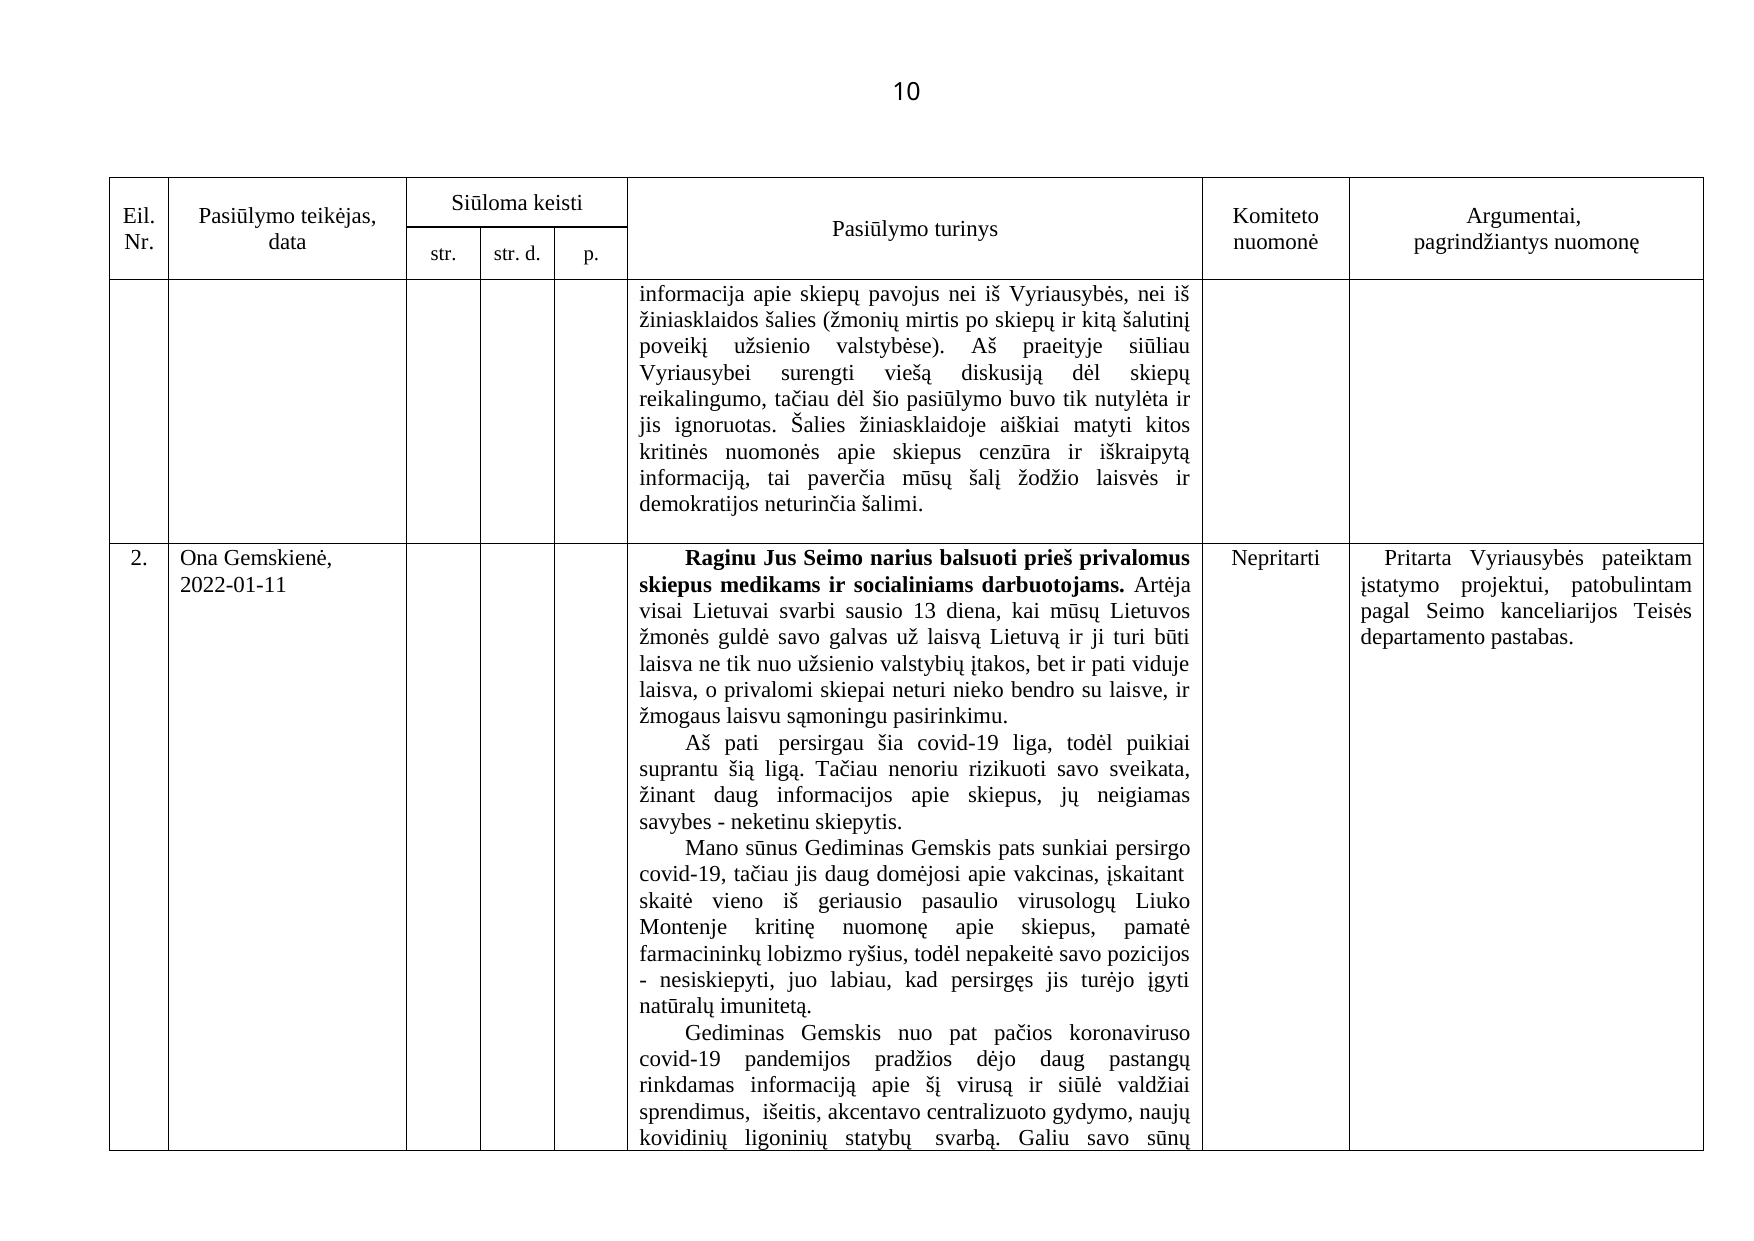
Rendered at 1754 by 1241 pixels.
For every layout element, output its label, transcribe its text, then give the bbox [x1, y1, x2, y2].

table_header Argumentai, pagrindžiantys nuomonę [1350, 178, 1703, 279]
table_cell Ona Gemskienė, 2022-01-11 [169, 544, 406, 1150]
table_header Siūloma keisti [407, 178, 627, 226]
table_cell [169, 280, 406, 543]
table_cell [1350, 280, 1703, 543]
table_cell [481, 544, 554, 1150]
table_cell [407, 280, 480, 543]
table_cell p. [555, 228, 627, 279]
table_cell [555, 280, 627, 543]
table_cell str. d. [481, 228, 554, 279]
table_header Eil. Nr. [110, 178, 168, 279]
table_header Pasiūlymo turinys [628, 178, 1202, 279]
table_cell [1203, 280, 1349, 543]
table_cell [555, 544, 627, 1150]
table_cell Raginu Jus Seimo narius balsuoti prieš privalomus skiepus medikams ir socialiniams darbuotojams. Artėja visai Lietuvai svarbi sausio 13 diena, kai mūsų Lietuvos žmonės guldė savo galvas už laisvą Lietuvą ir ji turi būti laisva ne tik nuo užsienio valstybių įtakos, bet ir pati viduje laisva, o privalomi skiepai neturi nieko bendro su laisve, ir žmogaus laisvu sąmoningu pasirinkimu. Aš pati persirgau šia covid-19 liga, todėl puikiai suprantu šią ligą. Tačiau nenoriu rizikuoti savo sveikata, žinant daug informacijos apie skiepus, jų neigiamas savybes - neketinu skiepytis. Mano sūnus Gediminas Gemskis pats sunkiai persirgo covid-19, tačiau jis daug domėjosi apie vakcinas, įskaitant skaitė vieno iš geriausio pasaulio virusologų Liuko Montenje kritinę nuomonę apie skiepus, pamatė farmacininkų lobizmo ryšius, todėl nepakeitė savo pozicijos - nesiskiepyti, juo labiau, kad persirgęs jis turėjo įgyti natūralų imunitetą. Gediminas Gemskis nuo pat pačios koronaviruso covid-19 pandemijos pradžios dėjo daug pastangų rinkdamas informaciją apie šį virusą ir siūlė valdžiai sprendimus, išeitis, akcentavo centralizuoto gydymo, naujų kovidinių ligoninių statybų svarbą. Galiu savo sūnų [628, 544, 1202, 1150]
table_cell Pritarta Vyriausybės pateiktam įstatymo projektui, patobulintam pagal Seimo kanceliarijos Teisės departamento pastabas. [1350, 544, 1703, 1150]
table_header Pasiūlymo teikėjas, data [169, 178, 406, 279]
table_cell [481, 280, 554, 543]
table_cell [110, 280, 168, 543]
table_cell str. [407, 228, 480, 279]
table_cell Nepritarti [1203, 544, 1349, 1150]
table_cell informacija apie skiepų pavojus nei iš Vyriausybės, nei iš žiniasklaidos šalies (žmonių mirtis po skiepų ir kitą šalutinį poveikį užsienio valstybėse). Aš praeityje siūliau Vyriausybei surengti viešą diskusiją dėl skiepų reikalingumo, tačiau dėl šio pasiūlymo buvo tik nutylėta ir jis ignoruotas. Šalies žiniasklaidoje aiškiai matyti kitos kritinės nuomonės apie skiepus cenzūra ir iškraipytą informaciją, tai paverčia mūsų šalį žodžio laisvės ir demokratijos neturinčia šalimi. [628, 280, 1202, 543]
table_header Komiteto nuomonė [1203, 178, 1349, 279]
table_cell [407, 544, 480, 1150]
table_cell 2. [110, 544, 168, 1150]
